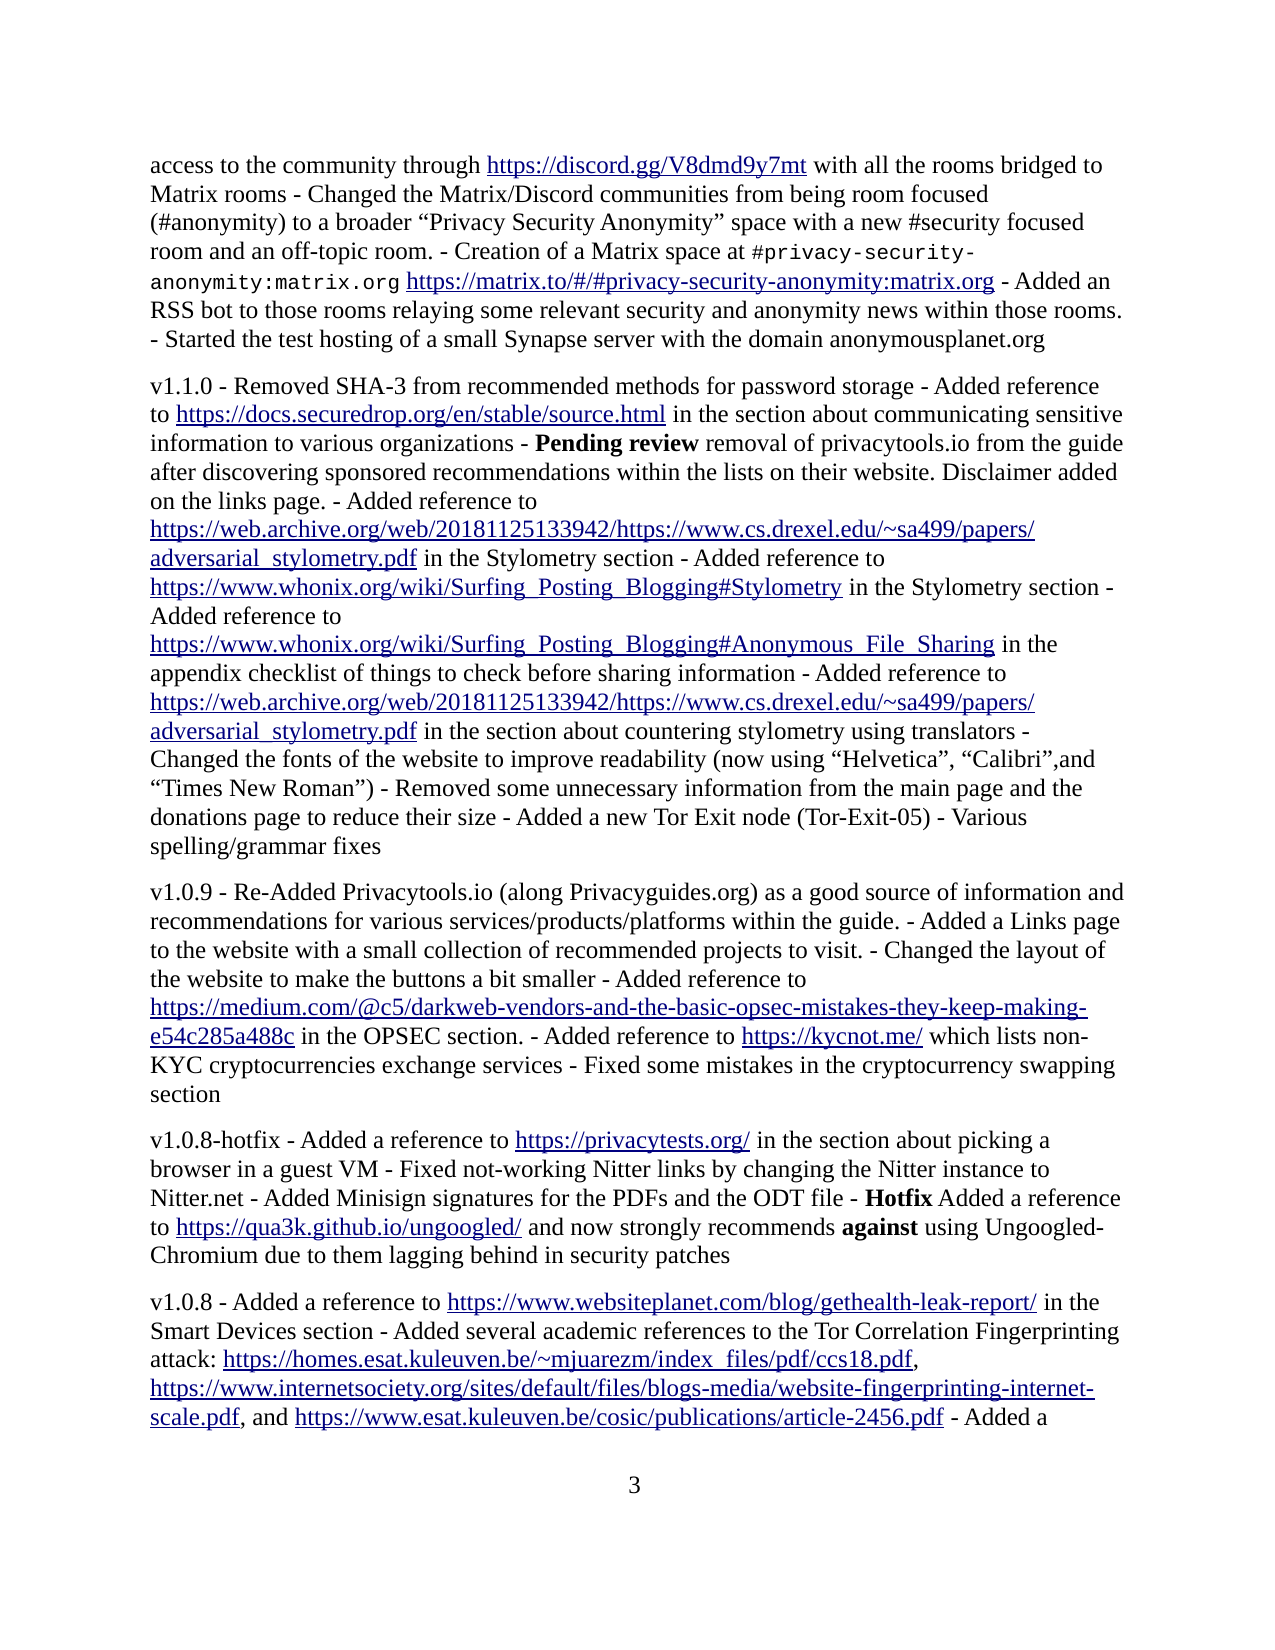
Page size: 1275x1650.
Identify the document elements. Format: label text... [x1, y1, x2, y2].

text v1.0.8-hotfix - Added a reference to https://privacytests.org/ in the section about picking a browser in a guest VM - Fixed not-working Nitter links by changing the Nitter instance to Nitter.net - Added Minisign signatures for the PDFs and the ODT file - Hotfix Added a reference to https://qua3k.github.io/ungoogled/ and now strongly recommends against using Ungoogled-Chromium due to them lagging behind in security patches [150, 1125, 1125, 1269]
text v1.0.9 - Re-Added Privacytools.io (along Privacyguides.org) as a good source of information and recommendations for various services/products/platforms within the guide. - Added a Links page to the website with a small collection of recommended projects to visit. - Changed the layout of the website to make the buttons a bit smaller - Added reference to https://medium.com/@c5/darkweb-vendors-and-the-basic-opsec-mistakes-they-keep-making-e54c285a488c in the OPSEC section. - Added reference to https://kycnot.me/ which lists non-KYC cryptocurrencies exchange services - Fixed some mistakes in the cryptocurrency swapping section [150, 877, 1125, 1107]
text access to the community through https://discord.gg/V8dmd9y7mt with all the rooms bridged to Matrix rooms - Changed the Matrix/Discord communities from being room focused (#anonymity) to a broader “Privacy Security Anonymity” space with a new #security focused room and an off-topic room. - Creation of a Matrix space at #privacy-security-anonymity:matrix.org https://matrix.to/#/#privacy-security-anonymity:matrix.org - Added an RSS bot to those rooms relaying some relevant security and anonymity news within those rooms. - Started the test hosting of a small Synapse server with the domain anonymousplanet.org [150, 150, 1125, 353]
text v1.0.8 - Added a reference to https://www.websiteplanet.com/blog/gethealth-leak-report/ in the Smart Devices section - Added several academic references to the Tor Correlation Fingerprinting attack: https://homes.esat.kuleuven.be/~mjuarezm/index_files/pdf/ccs18.pdf, https://www.internetsociety.org/sites/default/files/blogs-media/website-fingerprinting-internet-scale.pdf, and https://www.esat.kuleuven.be/cosic/publications/article-2456.pdf - Added a [150, 1287, 1125, 1431]
text v1.1.0 - Removed SHA-3 from recommended methods for password storage - Added reference to https://docs.securedrop.org/en/stable/source.html in the section about communicating sensitive information to various organizations - Pending review removal of privacytools.io from the guide after discovering sponsored recommendations within the lists on their website. Disclaimer added on the links page. - Added reference to https://web.archive.org/web/20181125133942/https://www.cs.drexel.edu/~sa499/papers/adversarial_stylometry.pdf in the Stylometry section - Added reference to https://www.whonix.org/wiki/Surfing_Posting_Blogging#Stylometry in the Stylometry section - Added reference to https://www.whonix.org/wiki/Surfing_Posting_Blogging#Anonymous_File_Sharing in the appendix checklist of things to check before sharing information - Added reference to https://web.archive.org/web/20181125133942/https://www.cs.drexel.edu/~sa499/papers/adversarial_stylometry.pdf in the section about countering stylometry using translators - Changed the fonts of the website to improve readability (now using “Helvetica”, “Calibri”,and “Times New Roman”) - Removed some unnecessary information from the main page and the donations page to reduce their size - Added a new Tor Exit node (Tor-Exit-05) - Various spelling/grammar fixes [150, 371, 1125, 859]
